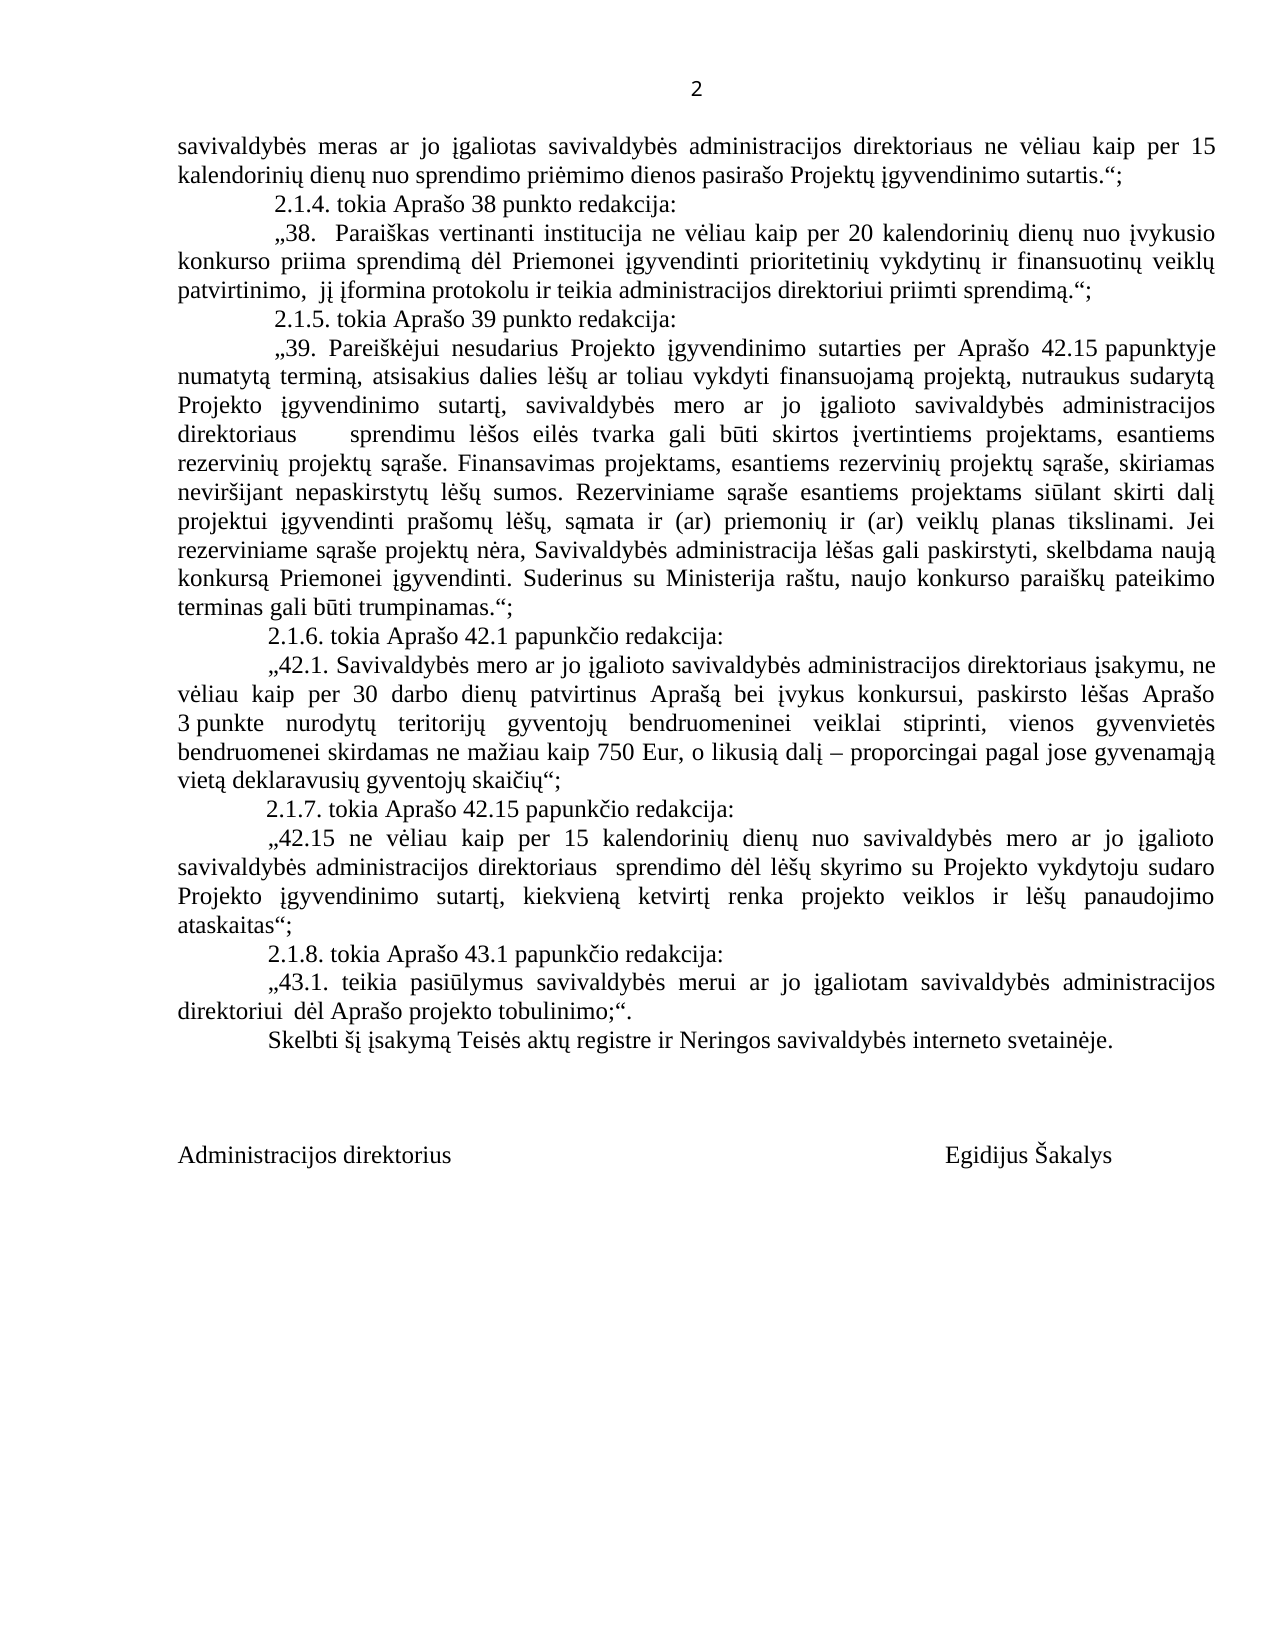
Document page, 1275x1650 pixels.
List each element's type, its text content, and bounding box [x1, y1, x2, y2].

text 2.1.4. tokia Aprašo 38 punkto redakcija: [148, 189, 1216, 218]
text 2.1.7. tokia Aprašo 42.15 papunkčio redakcija: [177, 794, 1216, 823]
text Skelbti šį įsakymą Teisės aktų registre ir Neringos savivaldybės interneto svetainėje. [177, 1026, 1216, 1054]
text „38. Paraiškas vertinanti institucija ne vėliau kaip per 20 kalendorinių dienų nuo įvykusio konkurso priima sprendimą dėl Priemonei įgyvendinti prioritetinių vykdytinų ir finansuotinų veiklų patvirtinimo, jį įformina protokolu ir teikia administracijos direktoriui priimti sprendimą.“; [177, 218, 1216, 304]
text Administracijos direktorius Egidijus Šakalys [177, 1141, 1216, 1169]
text „43.1. teikia pasiūlymus savivaldybės merui ar jo įgaliotam savivaldybės administracijos direktoriui dėl Aprašo projekto tobulinimo;“. [177, 967, 1216, 1026]
text savivaldybės meras ar jo įgaliotas savivaldybės administracijos direktoriaus ne vėliau kaip per 15 kalendorinių dienų nuo sprendimo priėmimo dienos pasirašo Projektų įgyvendinimo sutartis.“; [177, 131, 1216, 189]
text „42.1. Savivaldybės mero ar jo įgalioto savivaldybės administracijos direktoriaus įsakymu, ne vėliau kaip per 30 darbo dienų patvirtinus Aprašą bei įvykus konkursui, paskirsto lėšas Aprašo 3 punkte nurodytų teritorijų gyventojų bendruomeninei veiklai stiprinti, vienos gyvenvietės bendruomenei skirdamas ne mažiau kaip 750 Eur, o likusią dalį – proporcingai pagal jose gyvenamąją vietą deklaravusių gyventojų skaičių“; [177, 650, 1216, 794]
text „42.15 ne vėliau kaip per 15 kalendorinių dienų nuo savivaldybės mero ar jo įgalioto savivaldybės administracijos direktoriaus sprendimo dėl lėšų skyrimo su Projekto vykdytoju sudaro Projekto įgyvendinimo sutartį, kiekvieną ketvirtį renka projekto veiklos ir lėšų panaudojimo ataskaitas“; [177, 823, 1216, 939]
text 2.1.6. tokia Aprašo 42.1 papunkčio redakcija: [177, 621, 1216, 650]
text 2.1.8. tokia Aprašo 43.1 papunkčio redakcija: [177, 939, 1216, 967]
text 2.1.5. tokia Aprašo 39 punkto redakcija: [177, 304, 1216, 333]
text „39. Pareiškėjui nesudarius Projekto įgyvendinimo sutarties per Aprašo 42.15 papunktyje numatytą terminą, atsisakius dalies lėšų ar toliau vykdyti finansuojamą projektą, nutraukus sudarytą Projekto įgyvendinimo sutartį, savivaldybės mero ar jo įgalioto savivaldybės administracijos direktoriaus sprendimu lėšos eilės tvarka gali būti skirtos įvertintiems projektams, esantiems rezervinių projektų sąraše. Finansavimas projektams, esantiems rezervinių projektų sąraše, skiriamas neviršijant nepaskirstytų lėšų sumos. Rezerviniame sąraše esantiems projektams siūlant skirti dalį projektui įgyvendinti prašomų lėšų, sąmata ir (ar) priemonių ir (ar) veiklų planas tikslinami. Jei rezerviniame sąraše projektų nėra, Savivaldybės administracija lėšas gali paskirstyti, skelbdama naują konkursą Priemonei įgyvendinti. Suderinus su Ministerija raštu, naujo konkurso paraiškų pateikimo terminas gali būti trumpinamas.“; [177, 333, 1216, 621]
